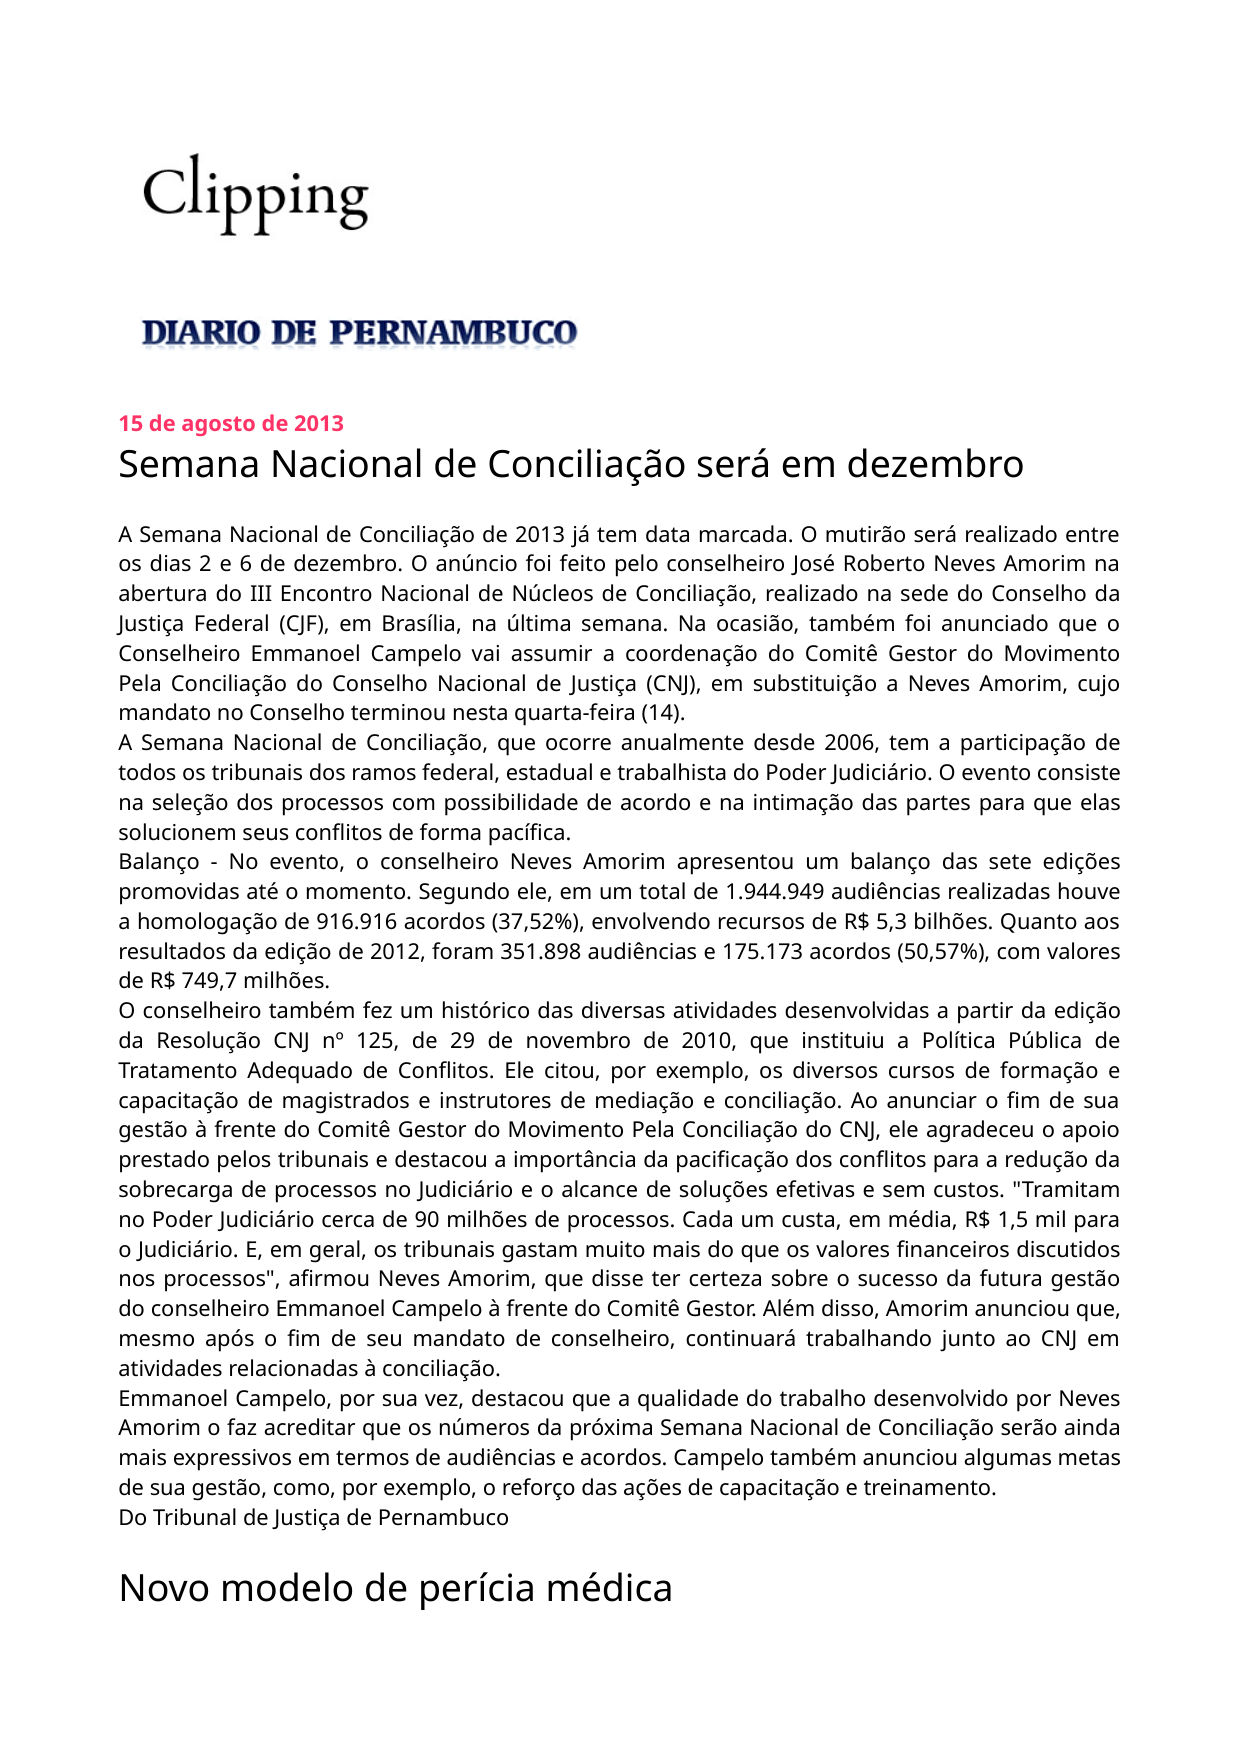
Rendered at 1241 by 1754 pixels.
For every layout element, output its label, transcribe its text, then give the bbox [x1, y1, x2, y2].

text 15 de agosto de 2013 [118, 408, 1122, 438]
text Do Tribunal de Justiça de Pernambuco [118, 1502, 1122, 1532]
text Semana Nacional de Conciliação será em dezembro [118, 438, 1122, 489]
text A Semana Nacional de Conciliação, que ocorre anualmente desde 2006, tem a participação de todos os tribunais dos ramos federal, estadual e trabalhista do Poder Judiciário. O evento consiste na seleção dos processos com possibilidade de acordo e na intimação das partes para que elas solucionem seus conflitos de forma pacífica. [118, 727, 1122, 846]
picture [134, 127, 402, 252]
text O conselheiro também fez um histórico das diversas atividades desenvolvidas a partir da edição da Resolução CNJ nº 125, de 29 de novembro de 2010, que instituiu a Política Pública de Tratamento Adequado de Conflitos. Ele citou, por exemplo, os diversos cursos de formação e capacitação de magistrados e instrutores de mediação e conciliação. Ao anunciar o fim de sua gestão à frente do Comitê Gestor do Movimento Pela Conciliação do CNJ, ele agradeceu o apoio prestado pelos tribunais e destacou a importância da pacificação dos conflitos para a redução da sobrecarga de processos no Judiciário e o alcance de soluções efetivas e sem custos. "Tramitam no Poder Judiciário cerca de 90 milhões de processos. Cada um custa, em média, R$ 1,5 mil para o Judiciário. E, em geral, os tribunais gastam muito mais do que os valores financeiros discutidos nos processos", afirmou Neves Amorim, que disse ter certeza sobre o sucesso da futura gestão do conselheiro Emmanoel Campelo à frente do Comitê Gestor. Além disso, Amorim anunciou que, mesmo após o fim de seu mandato de conselheiro, continuará trabalhando junto ao CNJ em atividades relacionadas à conciliação. [118, 995, 1122, 1383]
picture [134, 299, 600, 370]
text Novo modelo de perícia médica [118, 1561, 1122, 1612]
text A Semana Nacional de Conciliação de 2013 já tem data marcada. O mutirão será realizado entre os dias 2 e 6 de dezembro. O anúncio foi feito pelo conselheiro José Roberto Neves Amorim na abertura do III Encontro Nacional de Núcleos de Conciliação, realizado na sede do Conselho da Justiça Federal (CJF), em Brasília, na última semana. Na ocasião, também foi anunciado que o Conselheiro Emmanoel Campelo vai assumir a coordenação do Comitê Gestor do Movimento Pela Conciliação do Conselho Nacional de Justiça (CNJ), em substituição a Neves Amorim, cujo mandato no Conselho terminou nesta quarta-feira (14). [118, 519, 1122, 727]
text Emmanoel Campelo, por sua vez, destacou que a qualidade do trabalho desenvolvido por Neves Amorim o faz acreditar que os números da próxima Semana Nacional de Conciliação serão ainda mais expressivos em termos de audiências e acordos. Campelo também anunciou algumas metas de sua gestão, como, por exemplo, o reforço das ações de capacitação e treinamento. [118, 1383, 1122, 1502]
text Balanço - No evento, o conselheiro Neves Amorim apresentou um balanço das sete edições promovidas até o momento. Segundo ele, em um total de 1.944.949 audiências realizadas houve a homologação de 916.916 acordos (37,52%), envolvendo recursos de R$ 5,3 bilhões. Quanto aos resultados da edição de 2012, foram 351.898 audiências e 175.173 acordos (50,57%), com valores de R$ 749,7 milhões. [118, 846, 1122, 995]
